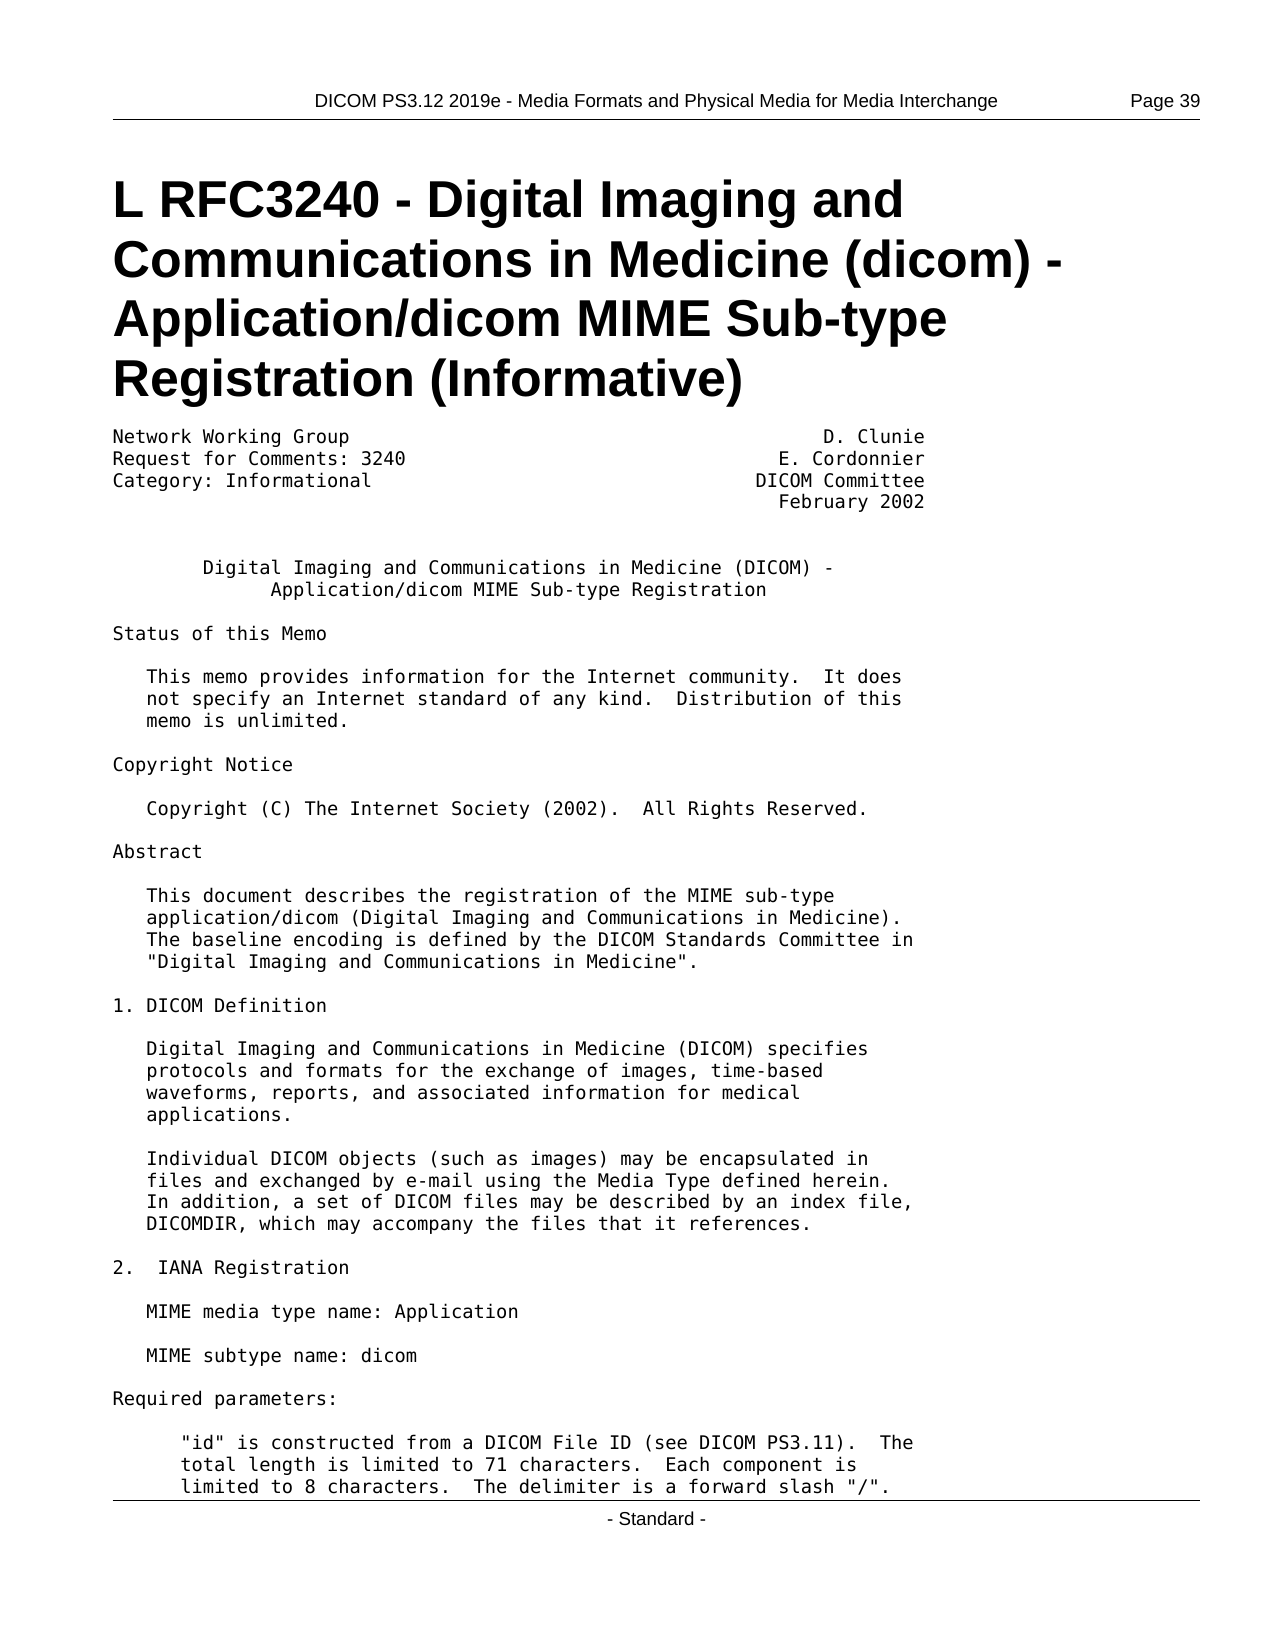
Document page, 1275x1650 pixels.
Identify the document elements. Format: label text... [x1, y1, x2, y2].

text Network Working Group D. Clunie Request for Comments: 3240 E. Cordonnier Category: Informational DICOM Committee February 2002 Digital Imaging and Communications in Medicine (DICOM) - Application/dicom MIME Sub-type Registration Status of this Memo This memo provides information for the Internet community. It does not specify an Internet standard of any kind. Distribution of this memo is unlimited. Copyright Notice Copyright (C) The Internet Society (2002). All Rights Reserved. Abstract This document describes the registration of the MIME sub-type application/dicom (Digital Imaging and Communications in Medicine). The baseline encoding is defined by the DICOM Standards Committee in "Digital Imaging and Communications in Medicine". 1. DICOM Definition Digital Imaging and Communications in Medicine (DICOM) specifies protocols and formats for the exchange of images, time-based waveforms, reports, and associated information for medical applications. Individual DICOM objects (such as images) may be encapsulated in files and exchanged by e-mail using the Media Type defined herein. In addition, a set of DICOM files may be described by an index file, DICOMDIR, which may accompany the files that it references. 2. IANA Registration MIME media type name: Application MIME subtype name: dicom Required parameters: "id" is constructed from a DICOM File ID (see DICOM PS3.11). The total length is limited to 71 characters. Each component is limited to 8 characters. The delimiter is a forward slash "/". [112, 426, 1200, 1498]
text L RFC3240 - Digital Imaging and Communications in Medicine (dicom) - Application/dicom MIME Sub-type Registration (Informative) [112, 169, 1200, 407]
